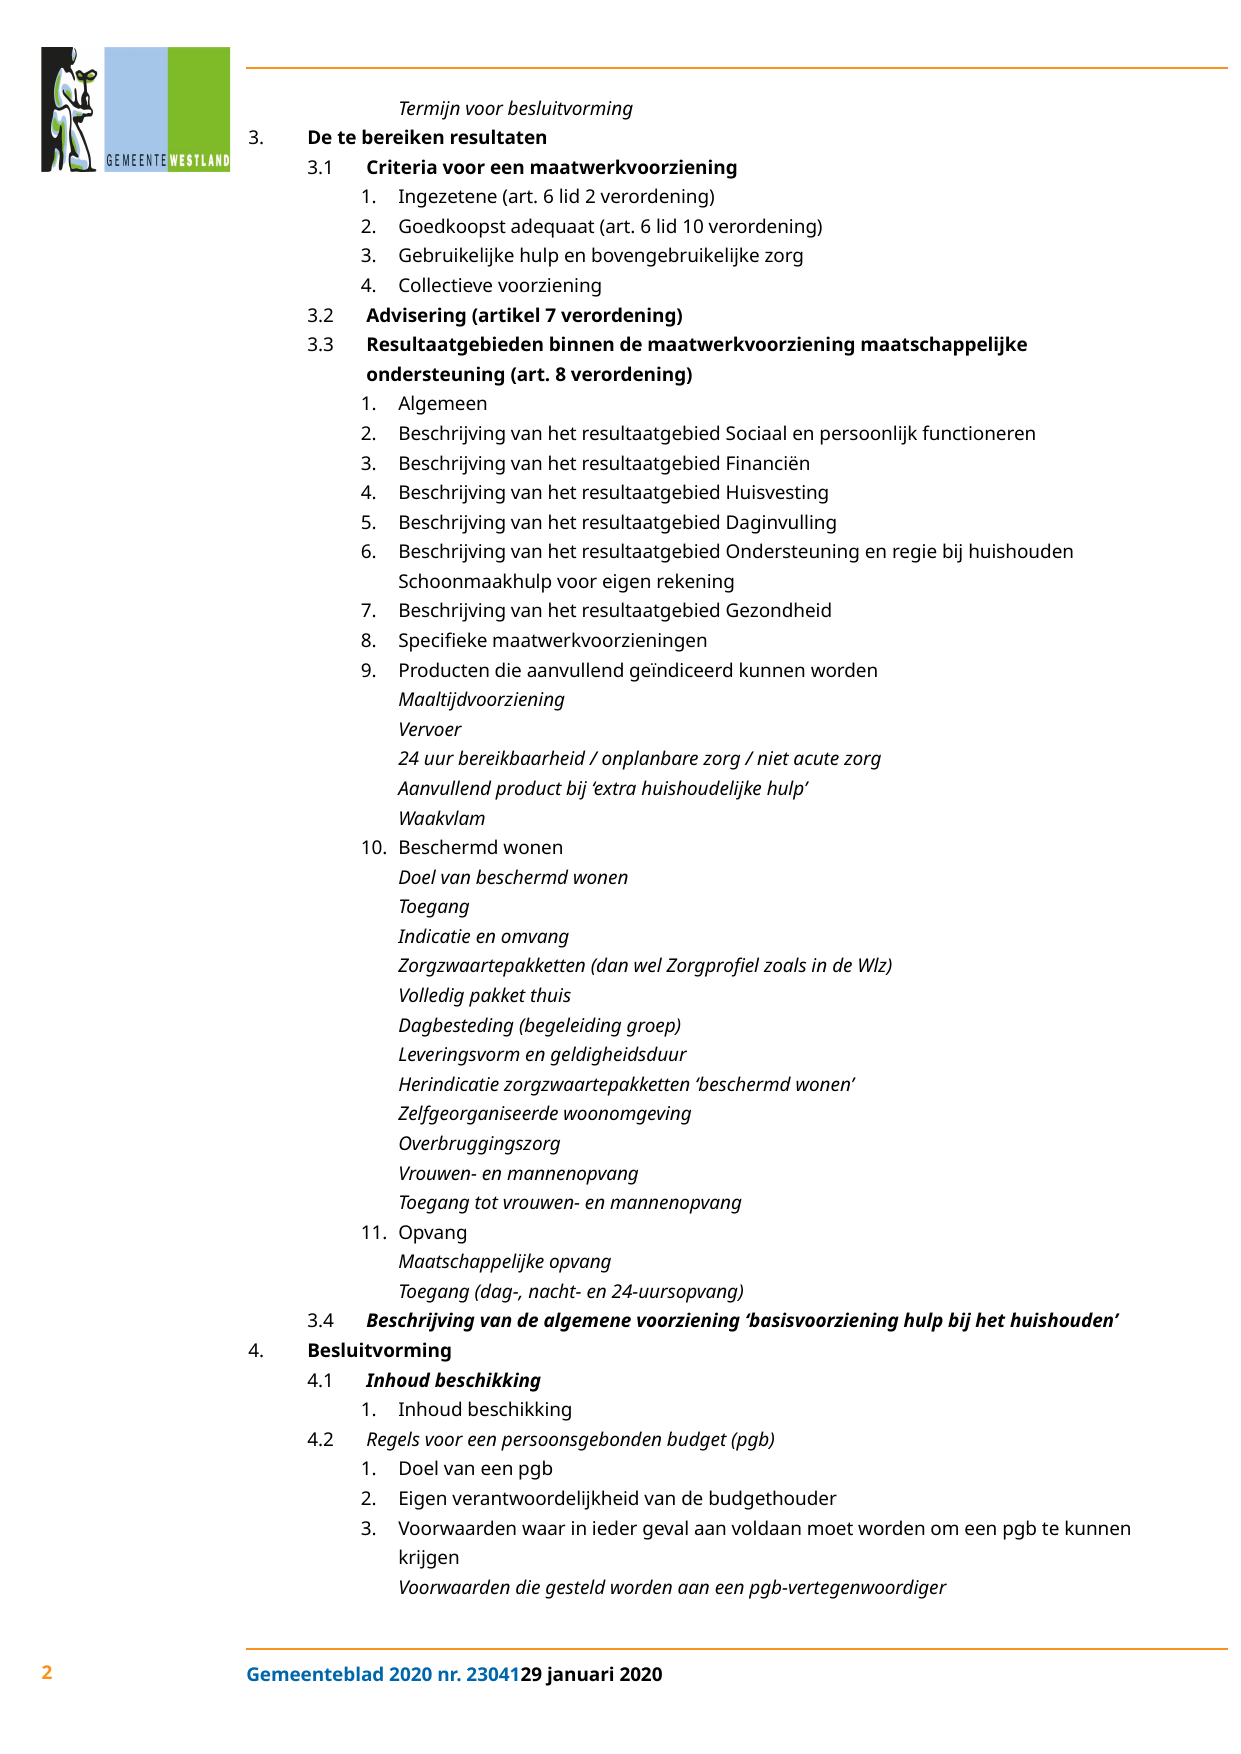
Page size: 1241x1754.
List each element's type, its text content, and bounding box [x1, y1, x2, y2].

list Volledig pakket thuis [361, 982, 1152, 1008]
list Beschrijving van het resultaatgebied Gezondheid [361, 598, 1152, 623]
list Indicatie en omvang [361, 923, 1152, 949]
list 24 uur bereikbaarheid / onplanbare zorg / niet acute zorg [361, 746, 1152, 771]
list Gebruikelijke hulp en bovengebruikelijke zorg [361, 243, 1152, 268]
list De te bereiken resultaten [248, 124, 1152, 150]
list Doel van beschermd wonen [361, 864, 1152, 890]
list Schoonmaakhulp voor eigen rekening [361, 568, 1152, 594]
list Overbruggingszorg [361, 1130, 1152, 1156]
list Criteria voor een maatwerkvoorziening [307, 154, 1152, 180]
list Eigen verantwoordelijkheid van de budgethouder [361, 1485, 1152, 1511]
list Opvang [361, 1219, 1152, 1245]
list Termijn voor besluitvorming [361, 95, 1152, 121]
list Beschrijving van het resultaatgebied Daginvulling [361, 509, 1152, 535]
list Beschrijving van het resultaatgebied Ondersteuning en regie bij huishouden [361, 538, 1152, 564]
list Voorwaarden waar in ieder geval aan voldaan moet worden om een pgb te kunnen krijgen [361, 1515, 1152, 1570]
list Leveringsvorm en geldigheidsduur [361, 1041, 1152, 1067]
list Herindicatie zorgzwaartepakketten ‘beschermd wonen’ [361, 1071, 1152, 1097]
list Beschrijving van het resultaatgebied Sociaal en persoonlijk functioneren [361, 420, 1152, 446]
list Maatschappelijke opvang [361, 1248, 1152, 1274]
list Beschermd wonen [361, 834, 1152, 860]
list Collectieve voorziening [361, 272, 1152, 298]
list Specifieke maatwerkvoorzieningen [361, 627, 1152, 653]
picture [41, 47, 231, 172]
list Voorwaarden die gesteld worden aan een pgb-vertegenwoordiger [361, 1574, 1152, 1600]
list Inhoud beschikking [361, 1396, 1152, 1422]
list Zorgzwaartepakketten (dan wel Zorgprofiel zoals in de Wlz) [361, 953, 1152, 978]
list Vrouwen- en mannenopvang [361, 1160, 1152, 1186]
list Toegang tot vrouwen- en mannenopvang [361, 1189, 1152, 1215]
list Toegang [361, 893, 1152, 919]
list Resultaatgebieden binnen de maatwerkvoorziening maatschappelijke ondersteuning (art. 8 verordening) [307, 331, 1152, 387]
list Regels voor een persoonsgebonden budget (pgb) [307, 1426, 1152, 1452]
list Zelfgeorganiseerde woonomgeving [361, 1101, 1152, 1126]
list Ingezetene (art. 6 lid 2 verordening) [361, 183, 1152, 209]
list Producten die aanvullend geïndiceerd kunnen worden [361, 657, 1152, 683]
list Vervoer [361, 716, 1152, 742]
list Inhoud beschikking [307, 1367, 1152, 1393]
list Maaltijdvoorziening [361, 686, 1152, 712]
list Dagbesteding (begeleiding groep) [361, 1012, 1152, 1038]
list Beschrijving van het resultaatgebied Financiën [361, 450, 1152, 476]
list Waakvlam [361, 805, 1152, 831]
list Algemeen [361, 391, 1152, 416]
list Aanvullend product bij ‘extra huishoudelijke hulp’ [361, 775, 1152, 801]
list Beschrijving van het resultaatgebied Huisvesting [361, 479, 1152, 505]
list Besluitvorming [248, 1337, 1152, 1363]
list Toegang (dag-, nacht- en 24-uursopvang) [361, 1278, 1152, 1304]
list Goedkoopst adequaat (art. 6 lid 10 verordening) [361, 213, 1152, 239]
list Advisering (artikel 7 verordening) [307, 302, 1152, 328]
list Doel van een pgb [361, 1456, 1152, 1481]
list Beschrijving van de algemene voorziening ‘basisvoorziening hulp bij het huishouden’ [307, 1308, 1152, 1333]
